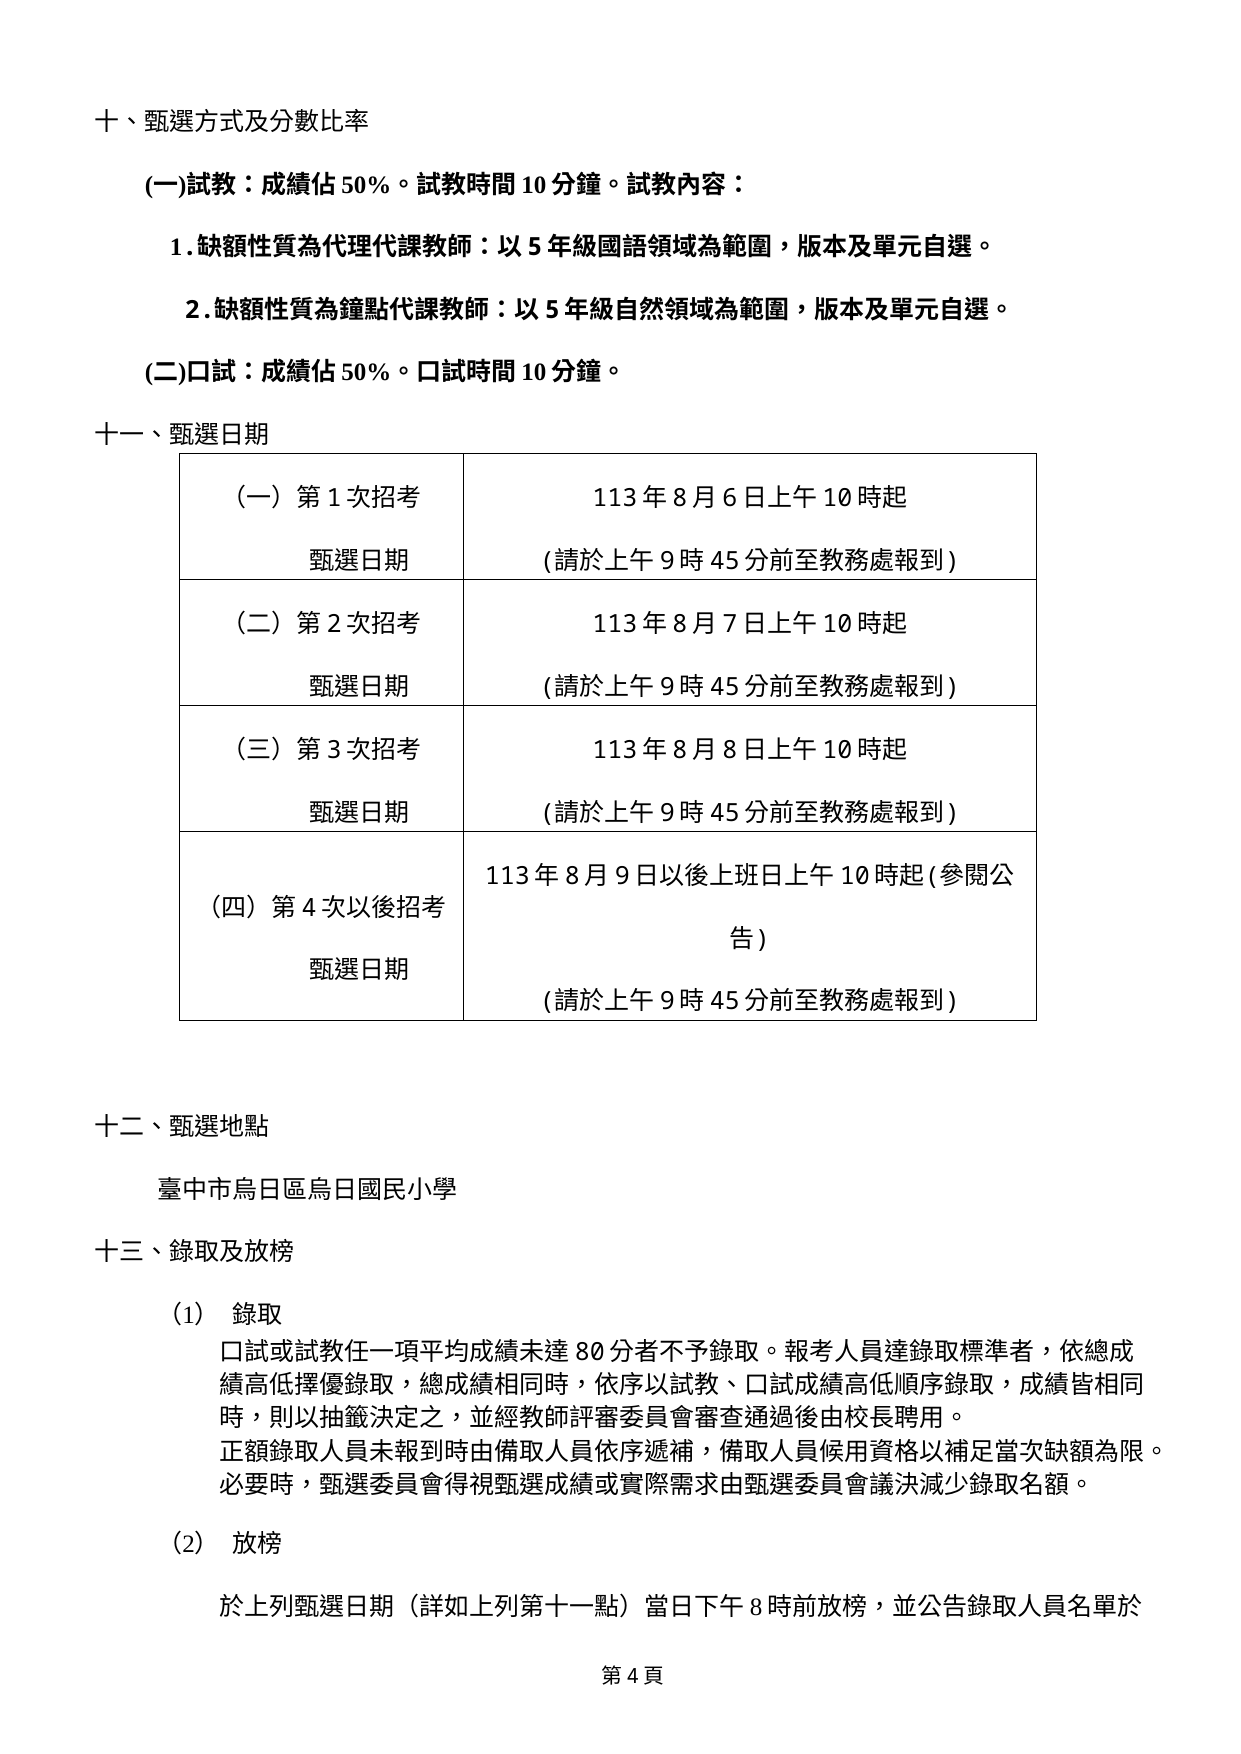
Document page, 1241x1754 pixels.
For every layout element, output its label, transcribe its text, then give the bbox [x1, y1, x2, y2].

table_cell 113年8月9日以後上班日上午10時起(參閱公告) (請於上午9時45分前至教務處報到) [464, 832, 1036, 1020]
table_cell （三）第3次招考 甄選日期 [180, 706, 463, 831]
table_cell （二）第2次招考 甄選日期 [180, 580, 463, 705]
text 十二、甄選地點 [94, 1083, 1146, 1146]
text 十、甄選方式及分數比率 [94, 78, 1146, 141]
text 1.缺額性質為代理代課教師：以5年級國語領域為範圍，版本及單元自選。 [94, 203, 1146, 266]
text 2.缺額性質為鐘點代課教師：以5年級自然領域為範圍，版本及單元自選。 [94, 266, 1146, 328]
text 十三、錄取及放榜 [94, 1208, 1146, 1271]
text 正額錄取人員未報到時由備取人員依序遞補，備取人員候用資格以補足當次缺額為限。必要時，甄選委員會得視甄選成績或實際需求由甄選委員會議決減少錄取名額。 [94, 1433, 1146, 1500]
list 放榜 [157, 1500, 1146, 1562]
text 十一、甄選日期 [94, 391, 1146, 453]
table_header （一）第1次招考 甄選日期 [180, 454, 463, 579]
table_cell （四）第4次以後招考 甄選日期 [180, 832, 463, 1020]
text 臺中市烏日區烏日國民小學 [157, 1146, 1146, 1208]
table_cell 113年8月7日上午10時起 (請於上午9時45分前至教務處報到) [464, 580, 1036, 705]
text 口試或試教任一項平均成績未達80分者不予錄取。報考人員達錄取標準者，依總成績高低擇優錄取，總成績相同時，依序以試教、口試成績高低順序錄取，成績皆相同時，則以抽籤決定之，並經教師評審委員會審查通過後由校長聘用。 [132, 1333, 1146, 1433]
table_cell 113年8月8日上午10時起 (請於上午9時45分前至教務處報到) [464, 706, 1036, 831]
text 於上列甄選日期（詳如上列第十一點）當日下午8時前放榜，並公告錄取人員名單於 [219, 1562, 1146, 1625]
text (一)試教：成績佔50%。試教時間10分鐘。試教內容： [94, 141, 1146, 203]
table_header 113年8月6日上午10時起 (請於上午9時45分前至教務處報到) [464, 454, 1036, 579]
text (二)口試：成績佔50%。口試時間10分鐘。 [144, 328, 1146, 391]
list 錄取 [157, 1271, 1146, 1333]
